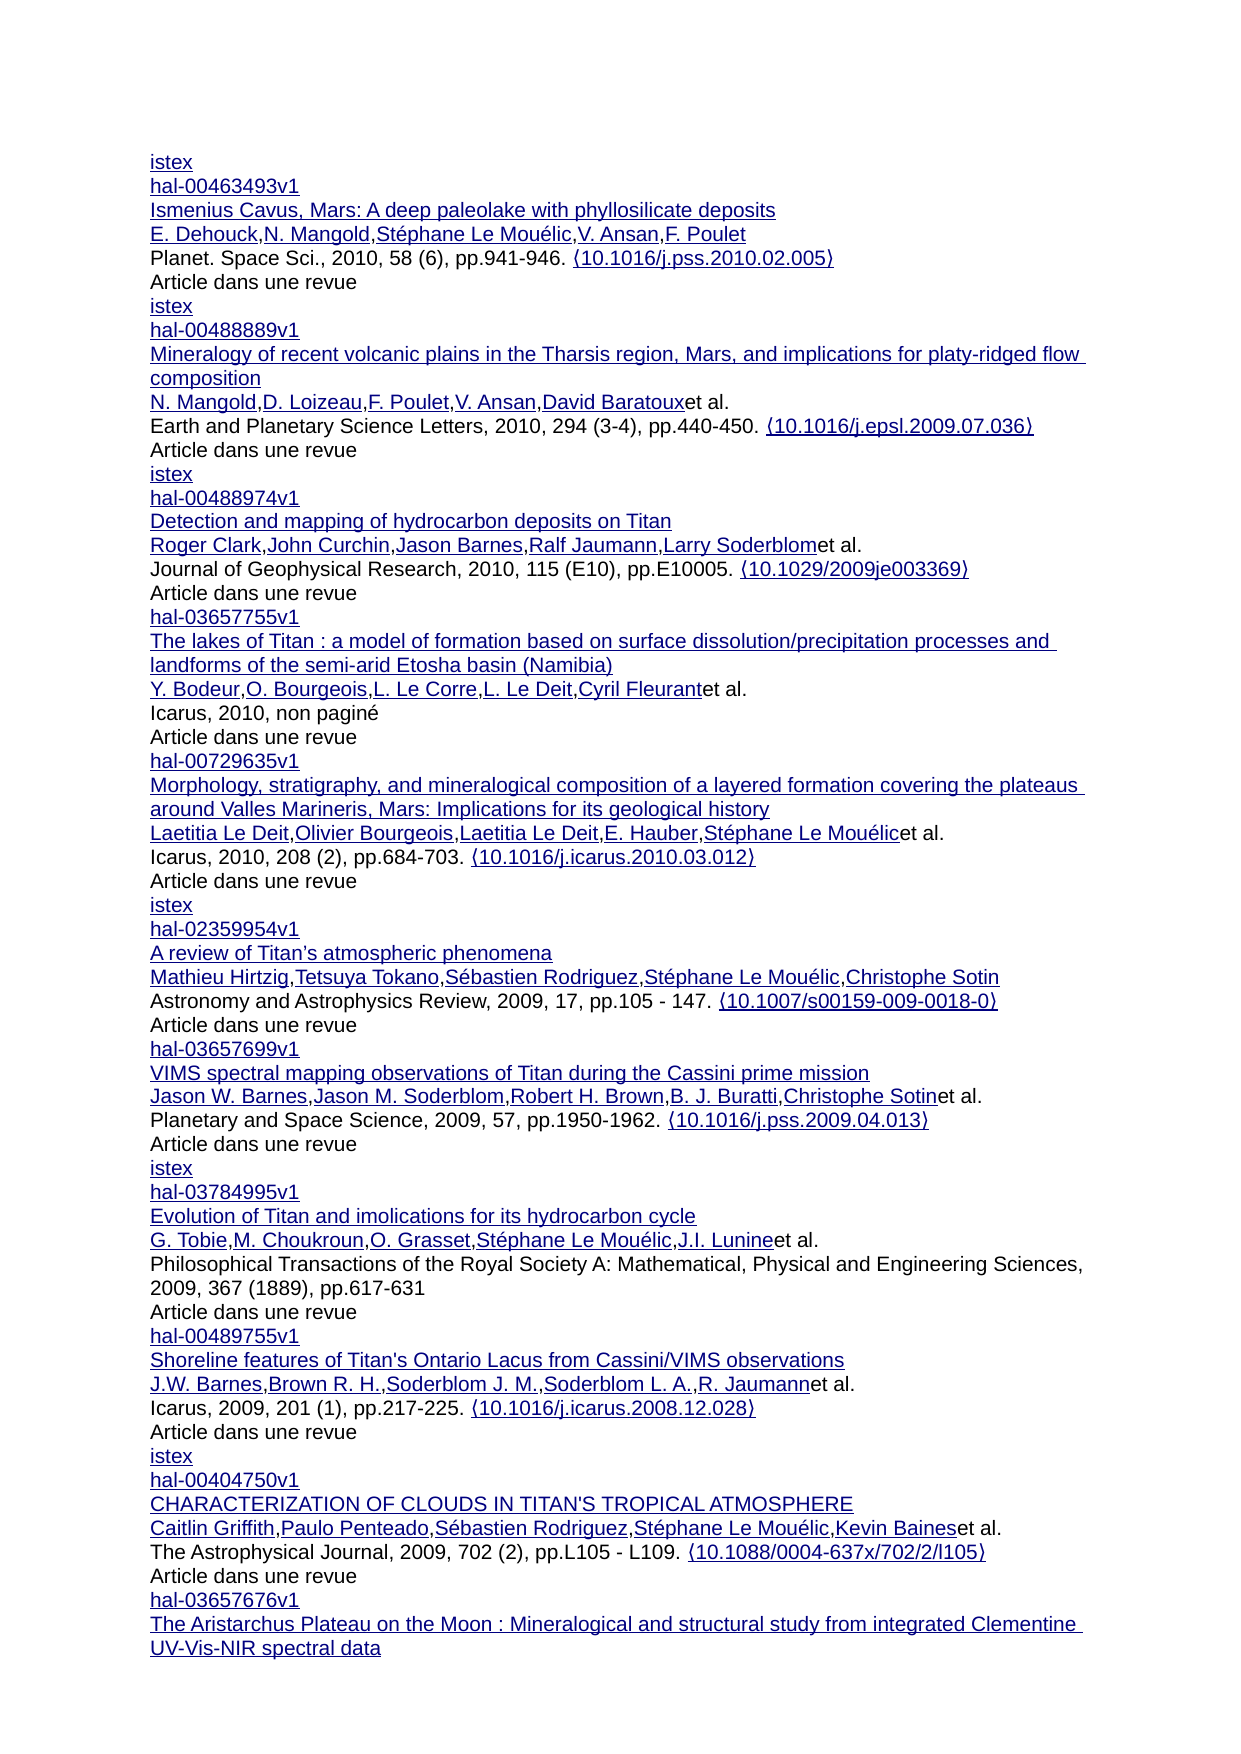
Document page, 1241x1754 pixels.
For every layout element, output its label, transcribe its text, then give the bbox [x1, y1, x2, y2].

table_cell Morphology, stratigraphy, and mineralogical composition of a layered formation covering the plateaus around Valles Marineris, Mars: Implications for its geological history Laetitia Le Deit,Olivier Bourgeois,Laetitia Le Deit,E. Hauber,Stéphane Le Mouélicet al. Icarus, 2010, 208 (2), pp.684-703. ⟨10.1016/j.icarus.2010.03.012⟩ Article dans une revue istex hal-02359954v1 [150, 773, 1090, 941]
table_cell Mineralogy of recent volcanic plains in the Tharsis region, Mars, and implications for platy-ridged flow composition N. Mangold,D. Loizeau,F. Poulet,V. Ansan,David Baratouxet al. Earth and Planetary Science Letters, 2010, 294 (3-4), pp.440-450. ⟨10.1016/j.epsl.2009.07.036⟩ Article dans une revue istex hal-00488974v1 [150, 342, 1090, 509]
table_cell A review of Titan’s atmospheric phenomena Mathieu Hirtzig,Tetsuya Tokano,Sébastien Rodriguez,Stéphane Le Mouélic,Christophe Sotin Astronomy and Astrophysics Review, 2009, 17, pp.105 - 147. ⟨10.1007/s00159-009-0018-0⟩ Article dans une revue hal-03657699v1 [150, 941, 1090, 1060]
table_cell The Aristarchus Plateau on the Moon : Mineralogical and structural study from integrated Clementine UV-Vis-NIR spectral data [150, 1611, 1090, 1659]
table_cell VIMS spectral mapping observations of Titan during the Cassini prime mission Jason W. Barnes,Jason M. Soderblom,Robert H. Brown,B. J. Buratti,Christophe Sotinet al. Planetary and Space Science, 2009, 57, pp.1950-1962. ⟨10.1016/j.pss.2009.04.013⟩ Article dans une revue istex hal-03784995v1 [150, 1060, 1090, 1204]
table_cell Evolution of Titan and imolications for its hydrocarbon cycle G. Tobie,M. Choukroun,O. Grasset,Stéphane Le Mouélic,J.I. Lunineet al. Philosophical Transactions of the Royal Society A: Mathematical, Physical and Engineering Sciences, 2009, 367 (1889), pp.617-631 Article dans une revue hal-00489755v1 [150, 1204, 1090, 1348]
table_cell istex hal-00463493v1 [150, 150, 1090, 198]
table_cell Shoreline features of Titan's Ontario Lacus from Cassini/VIMS observations J.W. Barnes,Brown R. H.,Soderblom J. M.,Soderblom L. A.,R. Jaumannet al. Icarus, 2009, 201 (1), pp.217-225. ⟨10.1016/j.icarus.2008.12.028⟩ Article dans une revue istex hal-00404750v1 [150, 1348, 1090, 1492]
table_cell The lakes of Titan : a model of formation based on surface dissolution/precipitation processes and landforms of the semi-arid Etosha basin (Namibia) Y. Bodeur,O. Bourgeois,L. Le Corre,L. Le Deit,Cyril Fleurantet al. Icarus, 2010, non paginé Article dans une revue hal-00729635v1 [150, 629, 1090, 773]
table_cell CHARACTERIZATION OF CLOUDS IN TITAN'S TROPICAL ATMOSPHERE Caitlin Griffith,Paulo Penteado,Sébastien Rodriguez,Stéphane Le Mouélic,Kevin Baineset al. The Astrophysical Journal, 2009, 702 (2), pp.L105 - L109. ⟨10.1088/0004-637x/702/2/l105⟩ Article dans une revue hal-03657676v1 [150, 1492, 1090, 1611]
table_cell Detection and mapping of hydrocarbon deposits on Titan Roger Clark,John Curchin,Jason Barnes,Ralf Jaumann,Larry Soderblomet al. Journal of Geophysical Research, 2010, 115 (E10), pp.E10005. ⟨10.1029/2009je003369⟩ Article dans une revue hal-03657755v1 [150, 509, 1090, 629]
table_cell Ismenius Cavus, Mars: A deep paleolake with phyllosilicate deposits E. Dehouck,N. Mangold,Stéphane Le Mouélic,V. Ansan,F. Poulet Planet. Space Sci., 2010, 58 (6), pp.941-946. ⟨10.1016/j.pss.2010.02.005⟩ Article dans une revue istex hal-00488889v1 [150, 198, 1090, 342]
